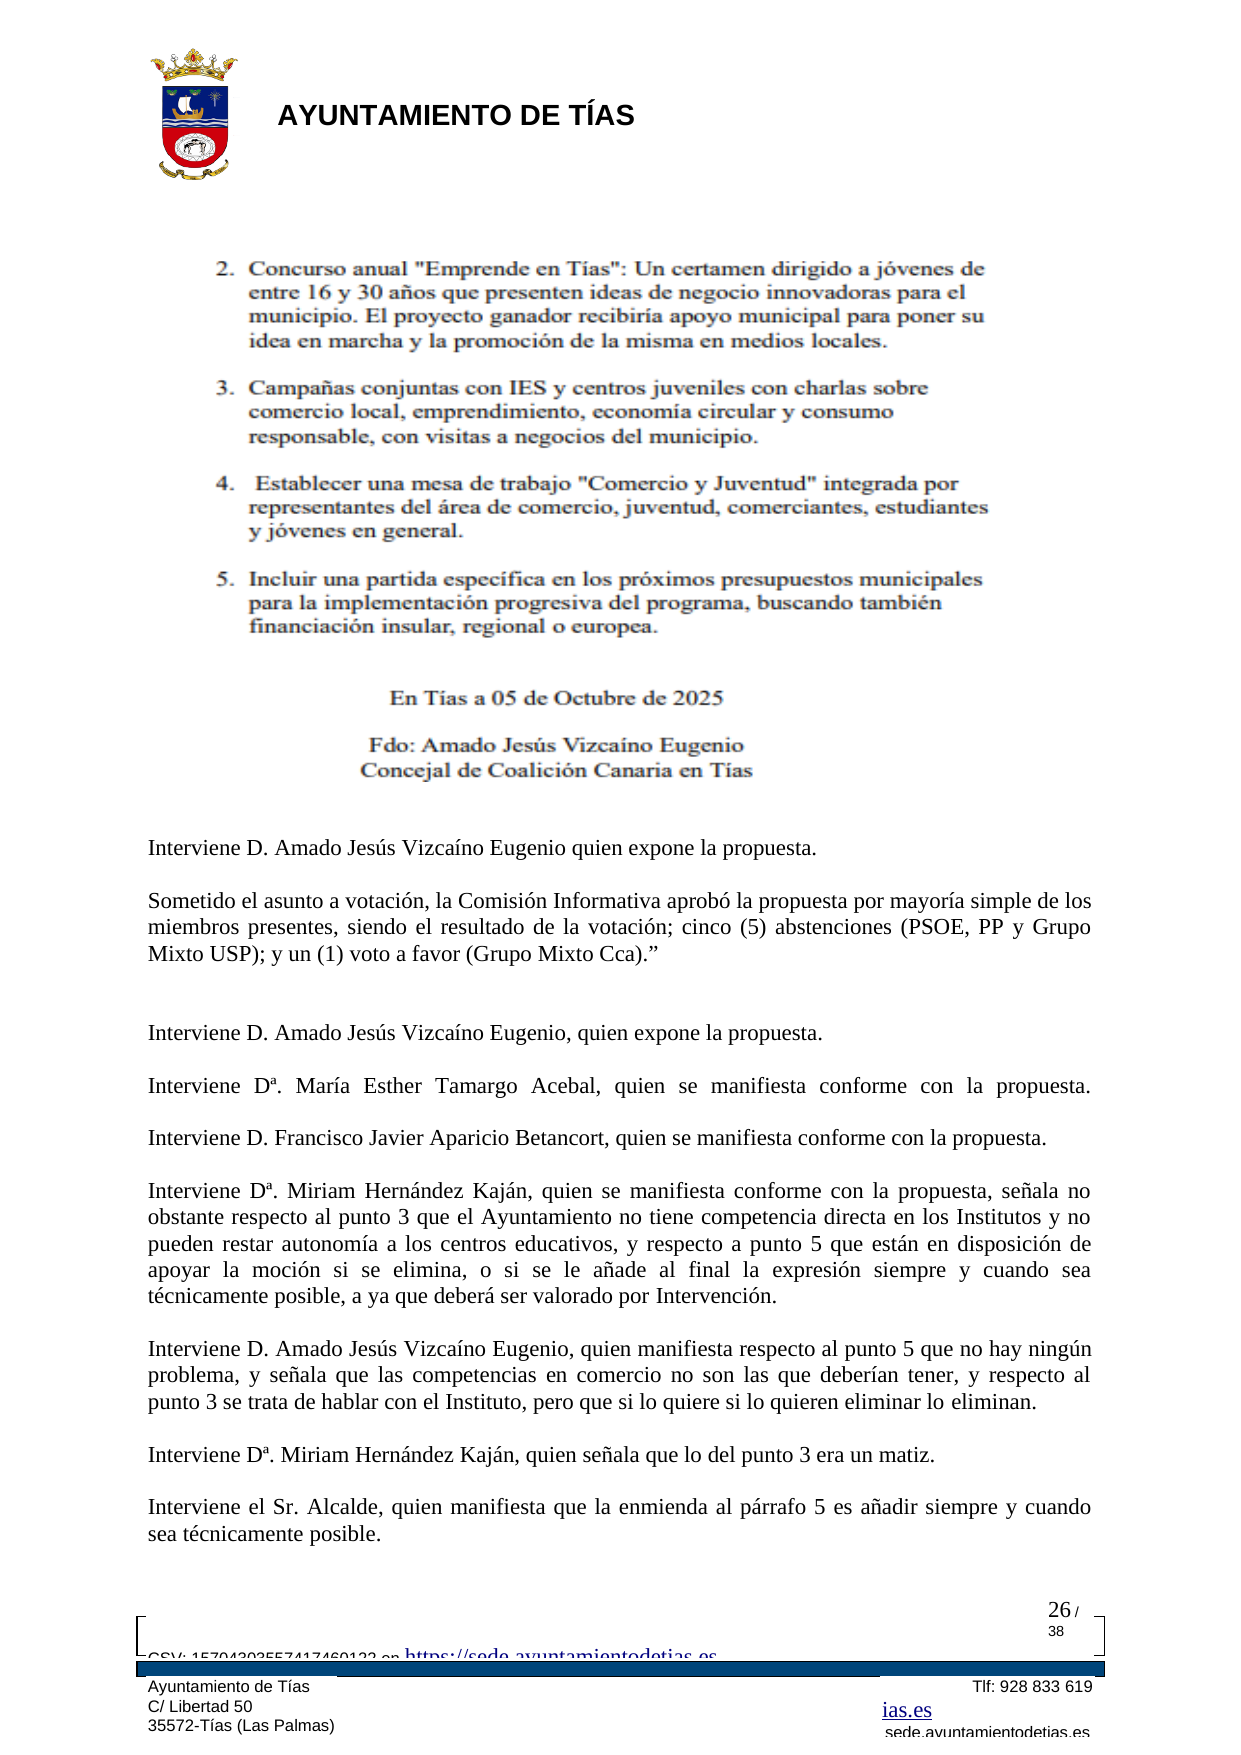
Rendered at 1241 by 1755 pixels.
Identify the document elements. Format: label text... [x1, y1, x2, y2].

text Interviene D. Amado Jesús Vizcaíno Eugenio quien expone la propuesta. [148, 834, 1113, 861]
text Interviene el Sr. Alcalde, quien manifiesta que la enmienda al párrafo 5 es añadir siempre y cuando sea técnicamente posible. [148, 1493, 1093, 1546]
text Interviene Dª. Miriam Hernández Kaján, quien se manifiesta conforme con la propuesta, señala no obstante respecto al punto 3 que el Ayuntamiento no tiene competencia directa en los Institutos y no pueden restar autonomía a los centros educativos, y respecto a punto 5 que están en disposición de apoyar la moción si se elimina, o si se le añade al final la expresión siempre y cuando sea técnicamente posible, a ya que deberá ser valorado por Intervención. [148, 1177, 1093, 1309]
text Sometido el asunto a votación, la Comisión Informativa aprobó la propuesta por mayoría simple de los miembros presentes, siendo el resultado de la votación; cinco (5) abstenciones (PSOE, PP y Grupo Mixto USP); y un (1) voto a favor (Grupo Mixto Cca).” [148, 887, 1093, 966]
text Interviene Dª. María Esther Tamargo Acebal, quien se manifiesta conforme con la propuesta. Interviene D. Francisco Javier Aparicio Betancort, quien se manifiesta conforme con la propuesta. [148, 1072, 1093, 1151]
text Interviene D. Amado Jesús Vizcaíno Eugenio, quien manifiesta respecto al punto 5 que no hay ningún problema, y señala que las competencias en comercio no son las que deberían tener, y respecto al punto 3 se trata de hablar con el Instituto, pero que si lo quiere si lo quieren eliminar lo eliminan. [148, 1335, 1093, 1414]
text Interviene D. Amado Jesús Vizcaíno Eugenio, quien expone la propuesta. [148, 1019, 1113, 1045]
text Interviene Dª. Miriam Hernández Kaján, quien señala que lo del punto 3 era un matiz. [148, 1441, 1113, 1467]
